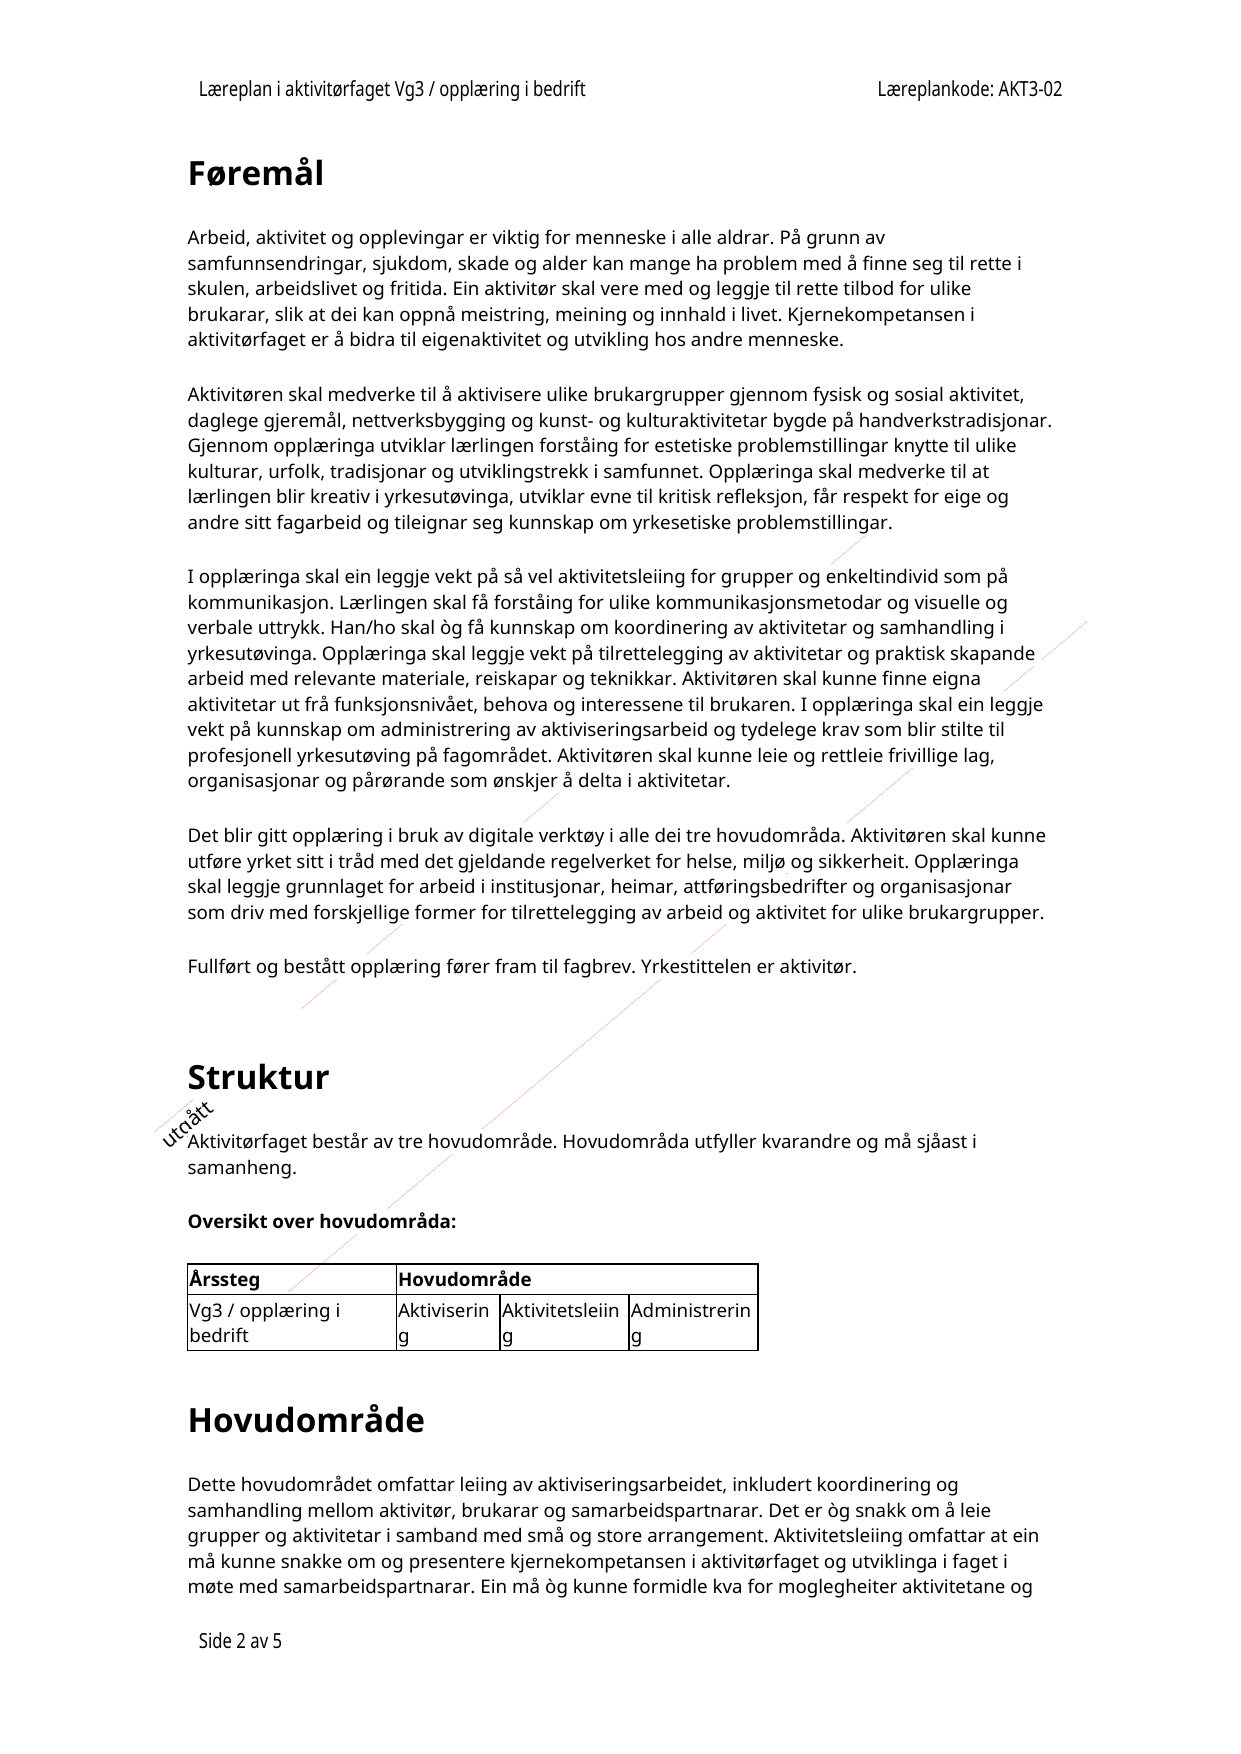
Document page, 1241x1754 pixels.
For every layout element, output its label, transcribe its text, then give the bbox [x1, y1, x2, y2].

text Arbeid, aktivitet og opplevingar er viktig for menneske i alle aldrar. På grunn av samfunnsendringar, sjukdom, skade og alder kan mange ha problem med å finne seg til rette i skulen, arbeidslivet og fritida. Ein aktivitør skal vere med og leggje til rette tilbod for ulike brukarar, slik at dei kan oppnå meistring, meining og innhald i livet. Kjernekompetansen i aktivitørfaget er å bidra til eigenaktivitet og utvikling hos andre menneske. [187, 224, 1053, 352]
text Fullført og bestått opplæring fører fram til fagbrev. Yrkestittelen er aktivitør. [857, 954, 1053, 979]
text Aktivitørfaget består av tre hovudområde. Hovudområda utfyller kvarandre og må sjåast i samanheng. [297, 1154, 450, 1179]
subtitle Struktur [519, 1008, 1053, 1099]
subtitle Struktur [302, 1008, 624, 1099]
text Aktivitørfaget består av tre hovudområde. Hovudområda utfyller kvarandre og må sjåast i samanheng. [424, 1128, 1053, 1179]
text Dette hovudområdet omfattar leiing av aktiviseringsarbeidet, inkludert koordinering og samhandling mellom aktivitør, brukarar og samarbeidspartnarar. Det er òg snakk om å leie grupper og aktivitetar i samband med små og store arrangement. Aktivitetsleiing omfattar at ein må kunne snakke om og presentere kjernekompetansen i aktivitørfaget og utviklinga i faget i møte med samarbeidspartnarar. Ein må òg kunne formidle kva for moglegheiter aktivitetane og produksjonen gir. Etiske problemstillingar, bedriftslære, kommunikasjon og rettleiing inngår i hovudområdet. Aktivitetsleiing handlar om kritisk refleksjon og evaluering av eige arbeid. Lærlingen skal lære seg å følgje det gjeldande regelverket knytt til internkontrollen i verksemda og kvalitetssikring av aktiviseringa. [187, 1471, 1053, 1599]
subtitle Hovudområde [434, 1351, 1053, 1442]
text Aktivitøren skal medverke til å aktivisere ulike brukargrupper gjennom fysisk og sosial aktivitet, daglege gjeremål, nettverksbygging og kunst- og kulturaktivitetar bygde på handverkstradisjonar. Gjennom opplæringa utviklar lærlingen forståing for estetiske problemstillingar knytte til ulike kulturar, urfolk, tradisjonar og utviklingstrekk i samfunnet. Opplæringa skal medverke til at lærlingen blir kreativ i yrkesutøvinga, utviklar evne til kritisk refleksjon, får respekt for eige og andre sitt fagarbeid og tileignar seg kunnskap om yrkesetiske problemstillingar. [187, 401, 1053, 534]
text Det blir gitt opplæring i bruk av digitale verktøy i alle dei tre hovudområda. Aktivitøren skal kunne utføre yrket sitt i tråd med det gjeldande regelverket for helse, miljø og sikkerheit. Opplæringa skal leggje grunnlaget for arbeid i institusjonar, heimar, attføringsbedrifter og organisasjonar som driv med forskjellige former for tilrettelegging av arbeid og aktivitet for ulike brukargrupper. [788, 822, 1053, 924]
text I opplæringa skal ein leggje vekt på så vel aktivitetsleiing for grupper og enkeltindivid som på kommunikasjon. Lærlingen skal få forståing for ulike kommunikasjonsmetodar og visuelle og verbale uttrykk. Han/ho skal òg få kunnskap om koordinering av aktivitetar og samhandling i yrkesutøvinga. Opplæringa skal leggje vekt på tilrettelegging av aktivitetar og praktisk skapande arbeid med relevante materiale, reiskapar og teknikkar. Aktivitøren skal kunne finne eigna aktivitetar ut frå funksjonsnivået, behova og interessene til brukaren. I opplæringa skal ein leggje vekt på kunnskap om administrering av aktiviseringsarbeid og tydelege krav som blir stilte til profesjonell yrkesutøving på fagområdet. Aktivitøren skal kunne leie og rettleie frivillige lag, organisasjonar og pårørande som ønskjer å delta i aktivitetar. [884, 651, 1053, 793]
subtitle Føremål [333, 150, 1053, 195]
text Oversikt over hovudområda: [456, 1209, 1053, 1234]
